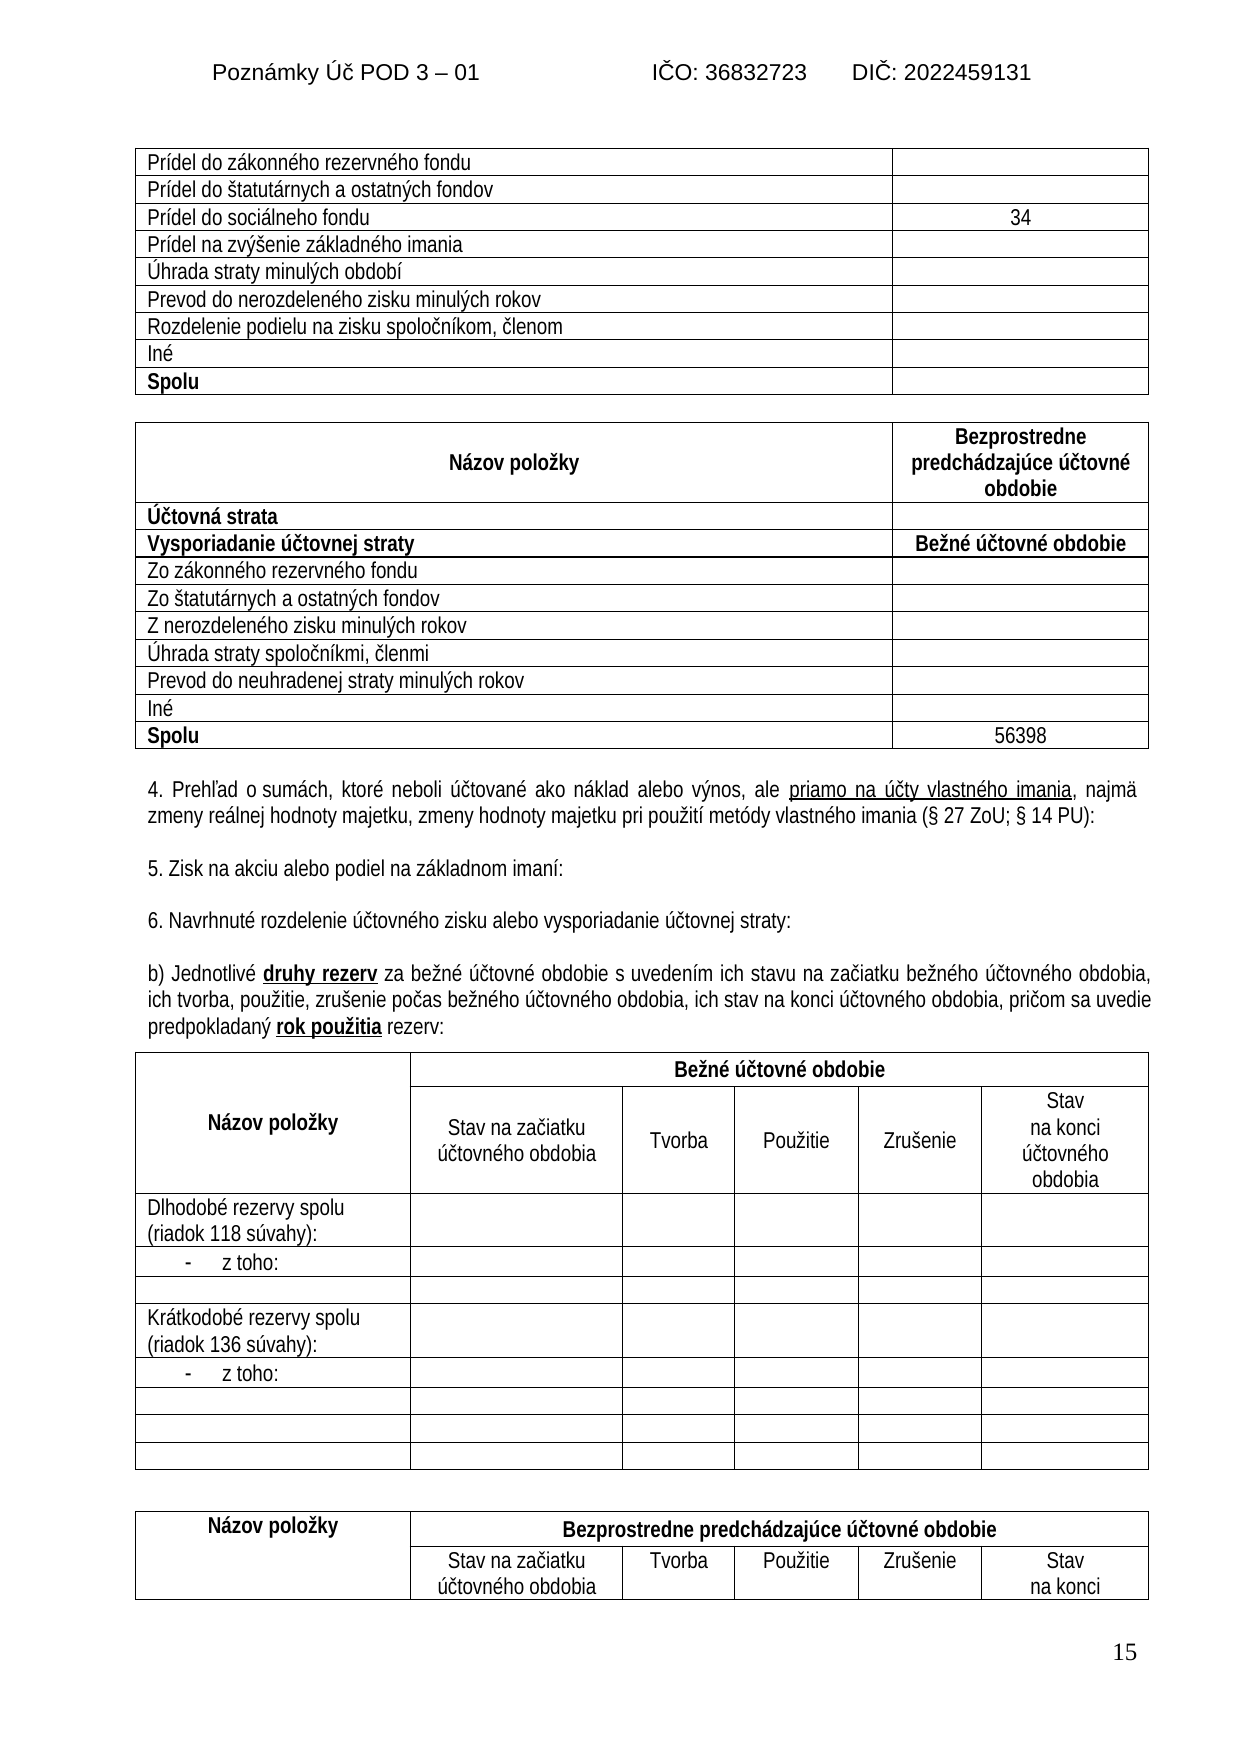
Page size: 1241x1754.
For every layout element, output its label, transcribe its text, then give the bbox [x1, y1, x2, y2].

table_cell Prídel na zvýšenie základného imania [136, 231, 892, 257]
table_cell [893, 286, 1148, 312]
table_cell z toho: [136, 1247, 410, 1276]
table_cell Stav na začiatku účtovného obdobia [411, 1087, 622, 1192]
table_cell Krátkodobé rezervy spolu (riadok 136 súvahy): [136, 1304, 410, 1357]
table_cell [893, 340, 1148, 367]
table_cell [982, 1443, 1148, 1469]
table_cell Zo zákonného rezervného fondu [136, 558, 892, 584]
table_cell [623, 1277, 734, 1303]
table_cell [982, 1277, 1148, 1303]
table_cell [893, 368, 1148, 394]
table_cell [982, 1358, 1148, 1387]
table_cell [893, 258, 1148, 284]
table_cell 56398 [893, 722, 1148, 748]
table_cell [893, 231, 1148, 257]
table_cell [859, 1415, 981, 1442]
table_cell [411, 1304, 622, 1357]
table_cell [982, 1388, 1148, 1414]
table_cell [136, 1388, 410, 1414]
table_cell [735, 1358, 858, 1387]
table_cell Zrušenie [859, 1547, 981, 1599]
table_cell Úhrada straty minulých období [136, 258, 892, 284]
table_cell [893, 503, 1148, 529]
text 6. Navrhnuté rozdelenie účtovného zisku alebo vysporiadanie účtovnej straty: [148, 907, 1137, 934]
table_header Bezprostredne predchádzajúce účtovné obdobie [411, 1512, 1148, 1546]
table_cell [893, 612, 1148, 639]
table_cell Úhrada straty spoločníkmi, členmi [136, 640, 892, 666]
table_cell [735, 1247, 858, 1276]
table_cell Tvorba [623, 1087, 734, 1192]
table_cell Rozdelenie podielu na zisku spoločníkom, členom [136, 313, 892, 339]
table_cell [411, 1388, 622, 1414]
table_cell [859, 1358, 981, 1387]
table_cell [411, 1415, 622, 1442]
table_cell Prídel do sociálneho fondu [136, 204, 892, 230]
table_cell [623, 1358, 734, 1387]
table_cell [411, 1443, 622, 1469]
table_cell Účtovná strata [136, 503, 892, 529]
table_cell [735, 1388, 858, 1414]
table_cell Stav na konci [982, 1547, 1148, 1599]
table_cell [735, 1443, 858, 1469]
table_cell Z nerozdeleného zisku minulých rokov [136, 612, 892, 639]
table_cell Zrušenie [859, 1087, 981, 1192]
table_cell [136, 1443, 410, 1469]
table_cell Spolu [136, 368, 892, 394]
table_cell [735, 1415, 858, 1442]
table_cell [411, 1277, 622, 1303]
table_cell [893, 585, 1148, 611]
text 4. Prehľad o sumách, ktoré neboli účtované ako náklad alebo výnos, ale priamo na účty vlastného imania, najmä zmeny reálnej hodnoty majetku, zmeny hodnoty majetku pri použití metódy vlastného imania (§ 27 ZoU; § 14 PU): [148, 776, 1137, 828]
table_cell [859, 1277, 981, 1303]
table_cell [735, 1194, 858, 1246]
table_cell z toho: [136, 1358, 410, 1387]
table_cell [982, 1194, 1148, 1246]
table_cell [623, 1247, 734, 1276]
table_header Bežné účtovné obdobie [411, 1053, 1148, 1086]
table_cell [859, 1443, 981, 1469]
table_cell [982, 1415, 1148, 1442]
table_cell [893, 149, 1148, 175]
table_cell Stav na začiatku účtovného obdobia [411, 1547, 622, 1599]
table_header Názov položky [136, 1053, 410, 1192]
table_cell [893, 695, 1148, 721]
table_cell Zo štatutárnych a ostatných fondov [136, 585, 892, 611]
table_cell [893, 640, 1148, 666]
table_cell Prevod do neuhradenej straty minulých rokov [136, 667, 892, 693]
text 5. Zisk na akciu alebo podiel na základnom imaní: [148, 855, 1137, 881]
table_cell [623, 1443, 734, 1469]
table_cell [136, 1415, 410, 1442]
table_cell [735, 1277, 858, 1303]
text b) Jednotlivé druhy rezerv za bežné účtovné obdobie s uvedením ich stavu na začiatku bežného účtovného obdobia, ich tvorba, použitie, zrušenie počas bežného účtovného obdobia, ich stav na konci účtovného obdobia, pričom sa uvedie predpokladaný rok použitia rezerv: [148, 960, 1152, 1039]
table_cell [411, 1247, 622, 1276]
table_cell Vysporiadanie účtovnej straty [136, 530, 892, 556]
table_cell [893, 176, 1148, 202]
table_cell [411, 1194, 622, 1246]
table_cell [893, 667, 1148, 693]
table_cell Použitie [735, 1087, 858, 1192]
table_cell Stav na konci účtovného obdobia [982, 1087, 1148, 1192]
table_cell Iné [136, 340, 892, 367]
table_cell Prídel do štatutárnych a ostatných fondov [136, 176, 892, 202]
table_cell [623, 1415, 734, 1442]
table_cell [893, 558, 1148, 584]
table_cell [859, 1247, 981, 1276]
table_header Názov položky [136, 423, 892, 502]
table_cell Dlhodobé rezervy spolu (riadok 118 súvahy): [136, 1194, 410, 1246]
table_cell [982, 1247, 1148, 1276]
table_cell [623, 1194, 734, 1246]
table_cell Bežné účtovné obdobie [893, 530, 1148, 556]
table_cell [859, 1304, 981, 1357]
table_cell Spolu [136, 722, 892, 748]
table_cell [982, 1304, 1148, 1357]
table_cell Prídel do zákonného rezervného fondu [136, 149, 892, 175]
table_cell [859, 1194, 981, 1246]
table_cell [735, 1304, 858, 1357]
table_cell [623, 1304, 734, 1357]
table_cell Tvorba [623, 1547, 734, 1599]
table_cell [136, 1277, 410, 1303]
table_header Bezprostredne predchádzajúce účtovné obdobie [893, 423, 1148, 502]
table_header Názov položky [136, 1512, 410, 1599]
table_cell Prevod do nerozdeleného zisku minulých rokov [136, 286, 892, 312]
table_cell [411, 1358, 622, 1387]
table_cell Iné [136, 695, 892, 721]
table_cell Použitie [735, 1547, 858, 1599]
table_cell 34 [893, 204, 1148, 230]
table_cell [859, 1388, 981, 1414]
table_cell [893, 313, 1148, 339]
table_cell [623, 1388, 734, 1414]
